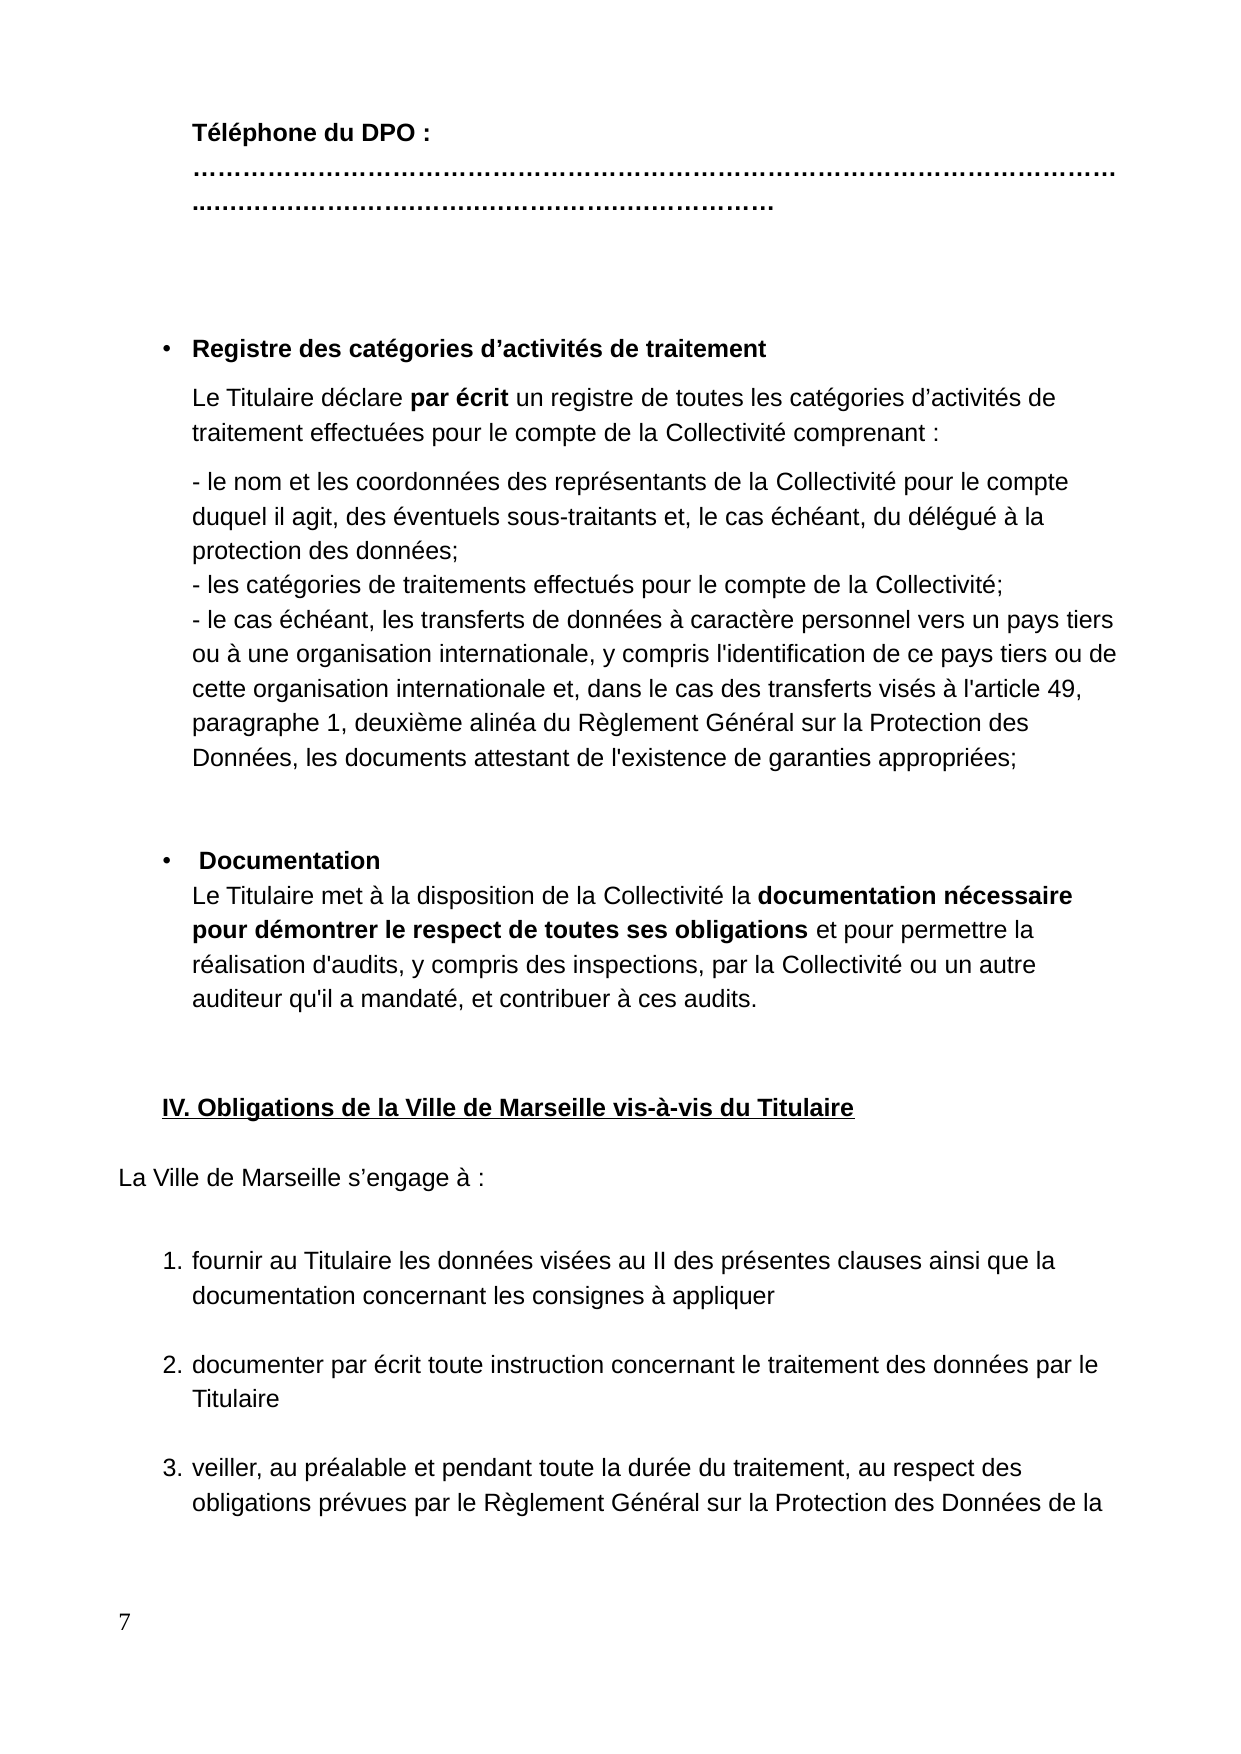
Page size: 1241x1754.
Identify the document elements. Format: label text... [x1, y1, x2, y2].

list fournir au Titulaire les données visées au II des présentes clauses ainsi que la documentation concernant les consignes à appliquer [162, 1246, 1122, 1344]
list Le Titulaire déclare par écrit un registre de toutes les catégories d’activités de traitement effectuées pour le compte de la Collectivité comprenant : [162, 383, 1122, 447]
list Téléphone du DPO :…………………………………………………………………………………………………...….…….…….…….…….….…….…….….…………… [162, 118, 1122, 216]
list - le cas échéant, les transferts de données à caractère personnel vers un pays tiers ou à une organisation internationale, y compris l'identification de ce pays tiers ou de cette organisation internationale et, dans le cas des transferts visés à l'article 49, paragraphe 1, deuxième alinéa du Règlement Général sur la Protection des Données, les documents attestant de l'existence de garanties appropriées; [162, 605, 1122, 772]
list - les catégories de traitements effectués pour le compte de la Collectivité; [162, 570, 1122, 599]
list Documentation Le Titulaire met à la disposition de la Collectivité la documentation nécessaire pour démontrer le respect de toutes ses obligations et pour permettre la réalisation d'audits, y compris des inspections, par la Collectivité ou un autre auditeur qu'il a mandaté, et contribuer à ces audits. [162, 846, 1122, 1047]
text La Ville de Marseille s’engage à : [118, 1163, 1122, 1226]
list veiller, au préalable et pendant toute la durée du traitement, au respect des obligations prévues par le Règlement Général sur la Protection des Données de la [162, 1453, 1122, 1516]
list Registre des catégories d’activités de traitement [162, 334, 1122, 363]
subtitle IV. Obligations de la Ville de Marseille vis-à-vis du Titulaire [162, 1093, 1122, 1150]
list documenter par écrit toute instruction concernant le traitement des données par le Titulaire [162, 1350, 1122, 1447]
list - le nom et les coordonnées des représentants de la Collectivité pour le compte duquel il agit, des éventuels sous-traitants et, le cas échéant, du délégué à la protection des données; [162, 467, 1122, 565]
